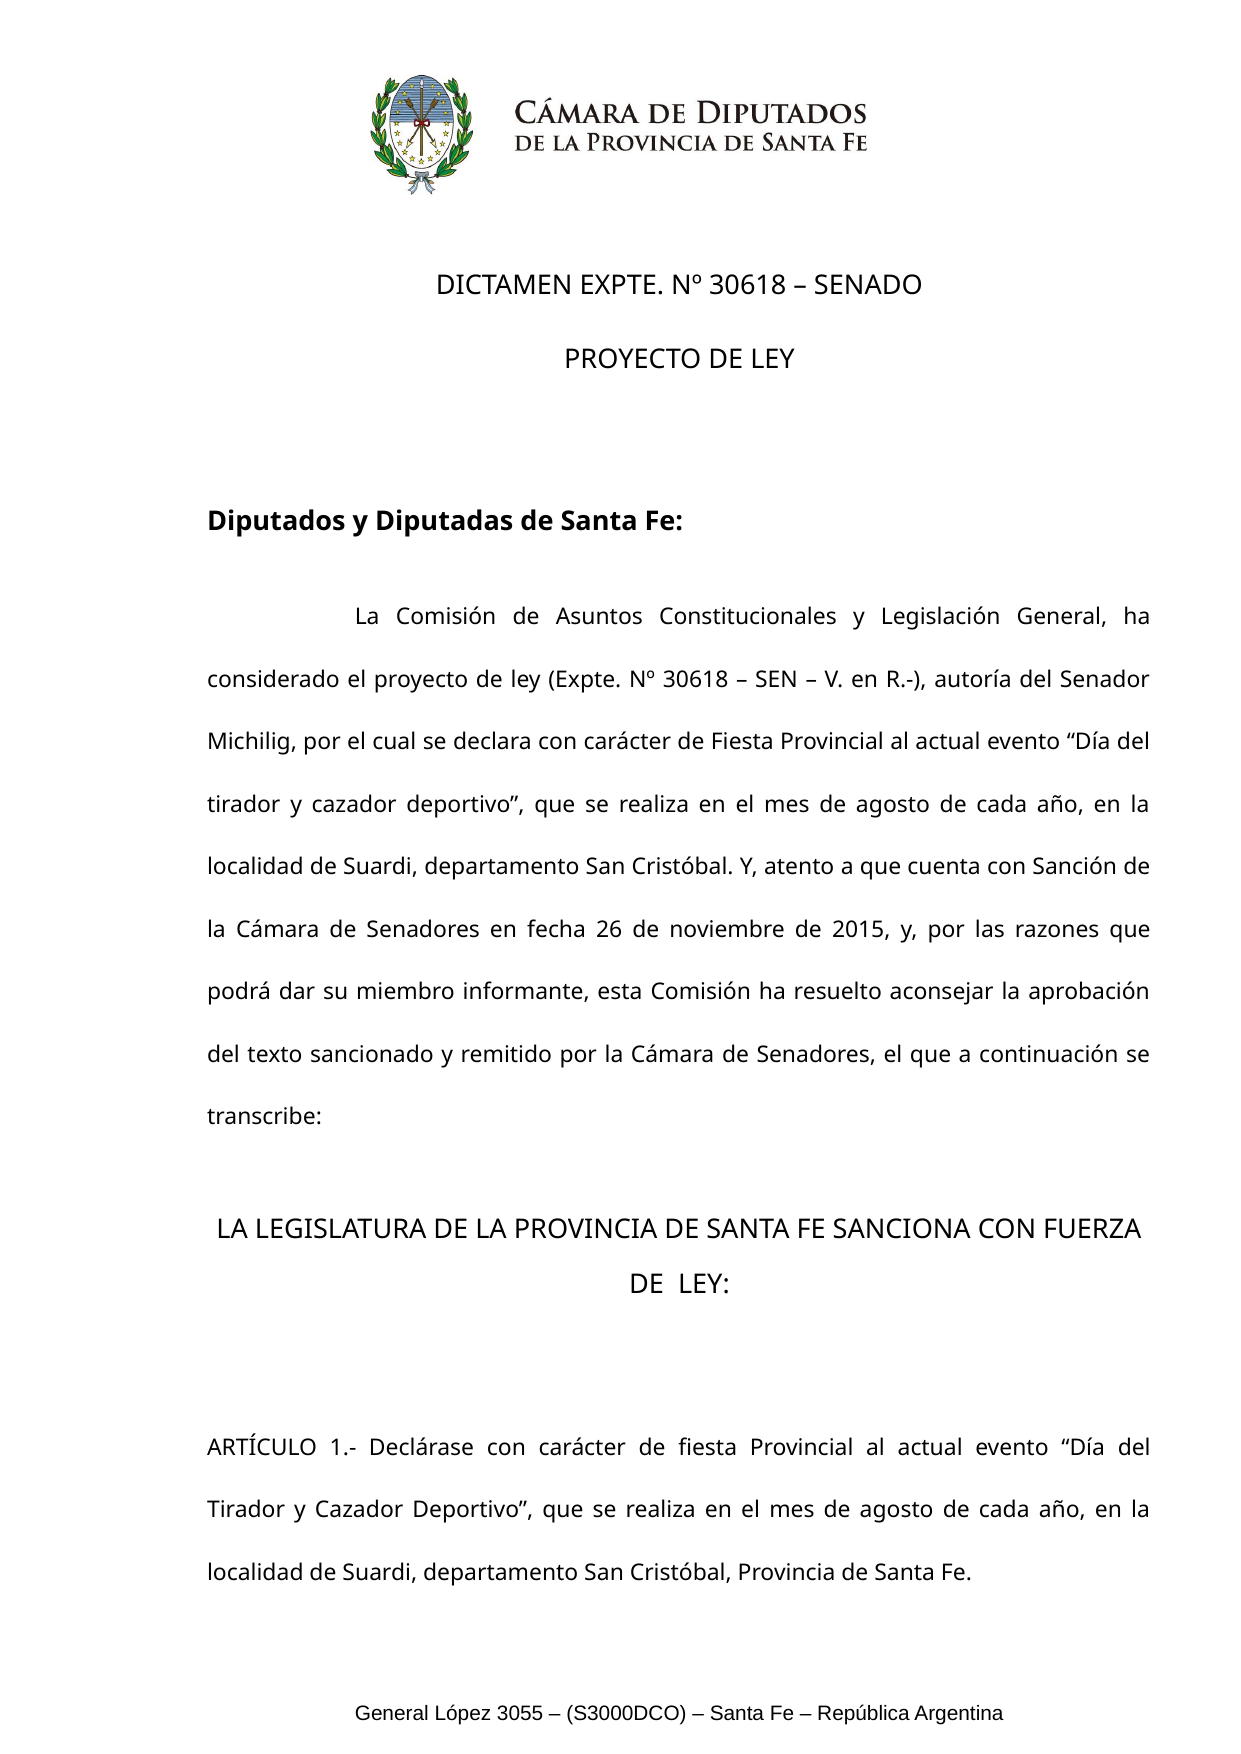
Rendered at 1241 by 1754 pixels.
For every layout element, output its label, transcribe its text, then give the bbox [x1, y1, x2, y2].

picture [370, 75, 867, 199]
text Diputados y Diputadas de Santa Fe: [207, 501, 1152, 538]
text DICTAMEN EXPTE. Nº 30618 – SENADO [207, 265, 1152, 302]
text LA LEGISLATURA DE LA PROVINCIA DE SANTA FE SANCIONA CON FUERZA DE LEY: [207, 1210, 1152, 1302]
text ARTÍCULO 1.- Declárase con carácter de fiesta Provincial al actual evento “Día del Tirador y Cazador Deportivo”, que se realiza en el mes de agosto de cada año, en la localidad de Suardi, departamento San Cristóbal, Provincia de Santa Fe. [207, 1431, 1152, 1587]
text La Comisión de Asuntos Constitucionales y Legislación General, ha considerado el proyecto de ley (Expte. Nº 30618 – SEN – V. en R.-), autoría del Senador Michilig, por el cual se declara con carácter de Fiesta Provincial al actual evento “Día del tirador y cazador deportivo”, que se realiza en el mes de agosto de cada año, en la localidad de Suardi, departamento San Cristóbal. Y, atento a que cuenta con Sanción de la Cámara de Senadores en fecha 26 de noviembre de 2015, y, por las razones que podrá dar su miembro informante, esta Comisión ha resuelto aconsejar la aprobación del texto sancionado y remitido por la Cámara de Senadores, el que a continuación se transcribe: [207, 600, 1152, 1132]
text PROYECTO DE LEY [207, 339, 1152, 376]
